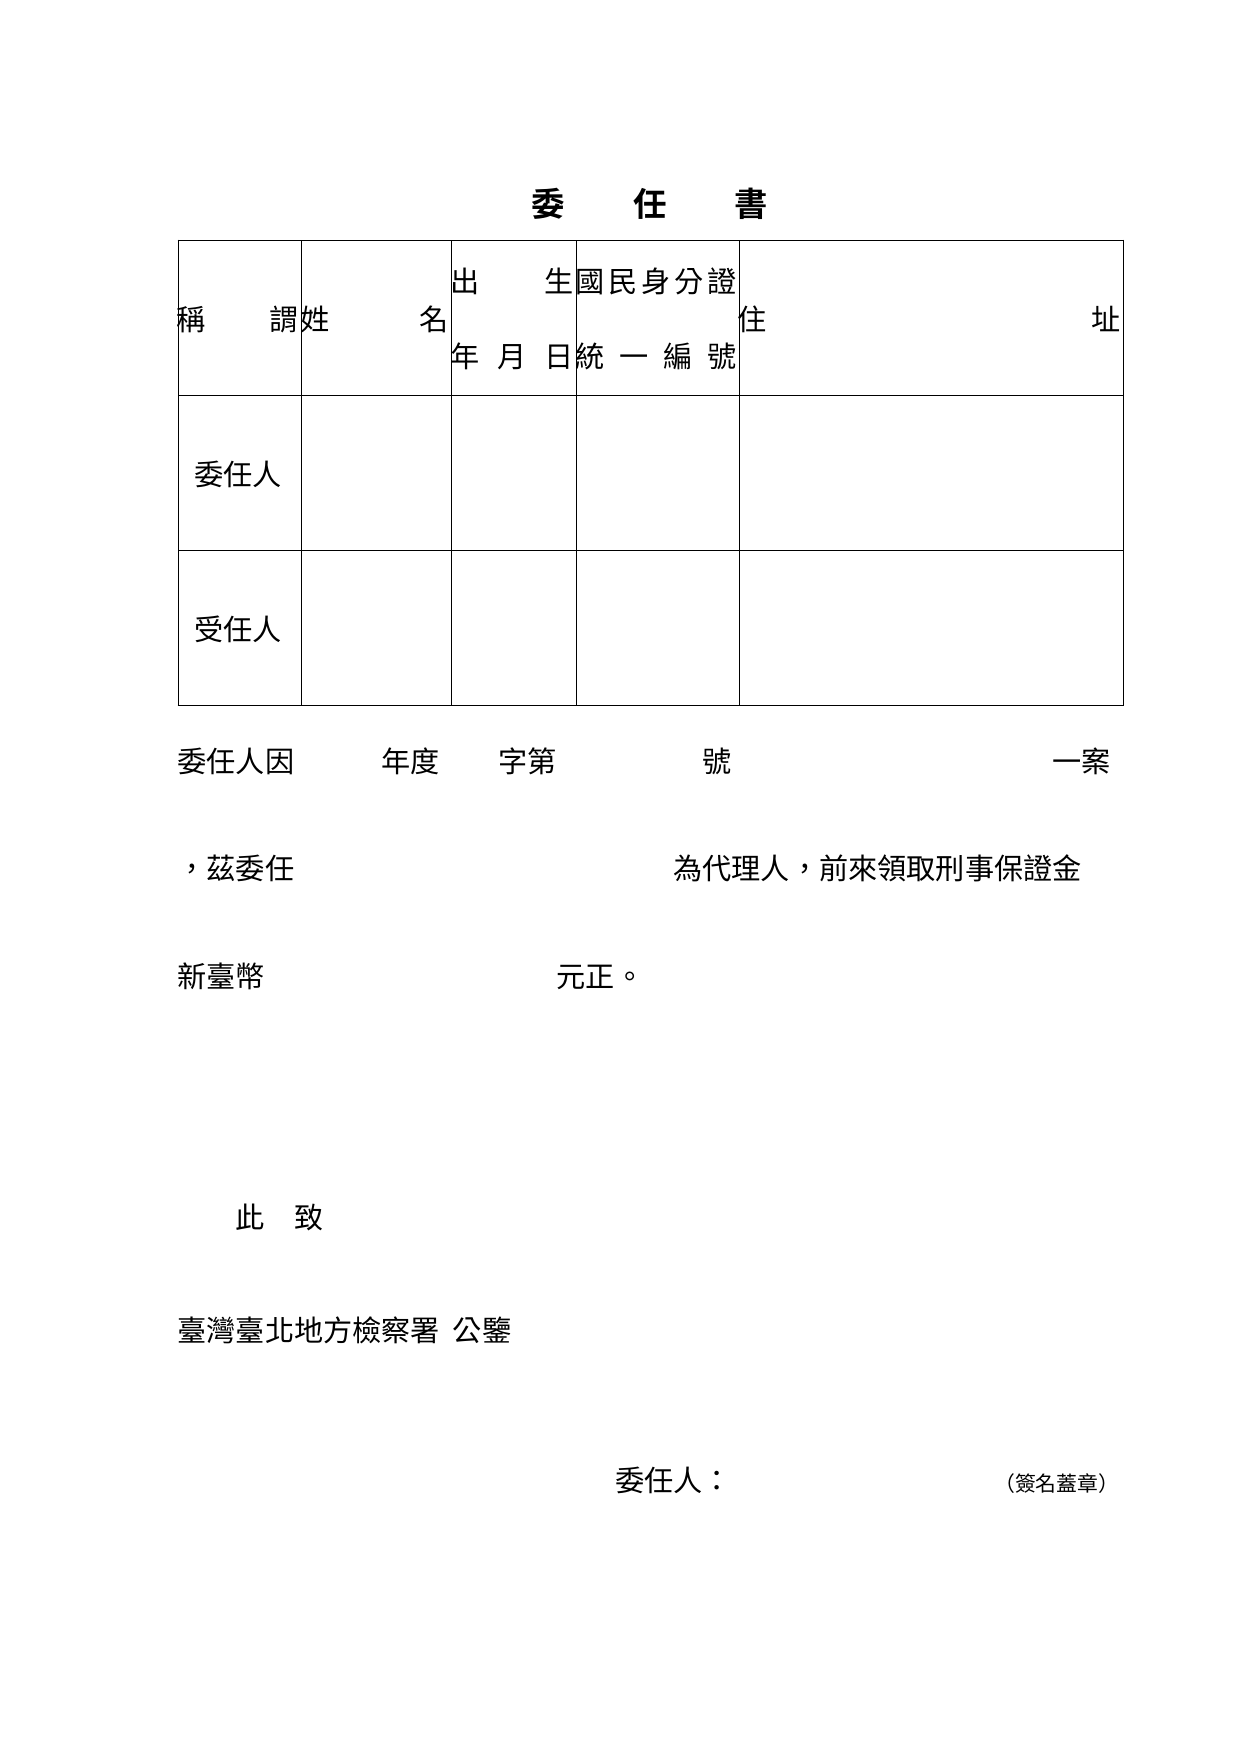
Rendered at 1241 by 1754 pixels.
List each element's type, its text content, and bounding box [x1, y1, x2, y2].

table_cell 受任人 [179, 551, 301, 705]
text 此 致 [177, 1178, 1122, 1253]
table_cell [740, 396, 1123, 549]
text 臺灣臺北地方檢察署 公鑒 [177, 1291, 1122, 1366]
text 新臺幣 元正。 [177, 937, 1122, 1012]
text 委任人： （簽名蓋章） [177, 1441, 1122, 1516]
table_cell [302, 551, 451, 705]
table_cell 委任人 [179, 396, 301, 549]
text 委任人因 年度 字第 號 一案 [177, 722, 1122, 797]
table_header 稱謂 [179, 241, 301, 394]
table_cell [302, 396, 451, 549]
text ，茲委任 為代理人，前來領取刑事保證金 [177, 829, 1122, 904]
table_header 姓名 [304, 314, 310, 323]
table_cell [740, 551, 1123, 705]
table_cell [452, 551, 576, 705]
table_cell [577, 396, 739, 549]
text 委 任 書 [177, 164, 1122, 239]
table_header 住址 [740, 241, 1123, 394]
table_cell [452, 396, 576, 549]
table_cell [577, 551, 739, 705]
table_header 出生 年月日 [452, 241, 576, 394]
table_header 國民身分證 統一編號 [577, 241, 739, 394]
table_header 姓名 [302, 241, 451, 394]
